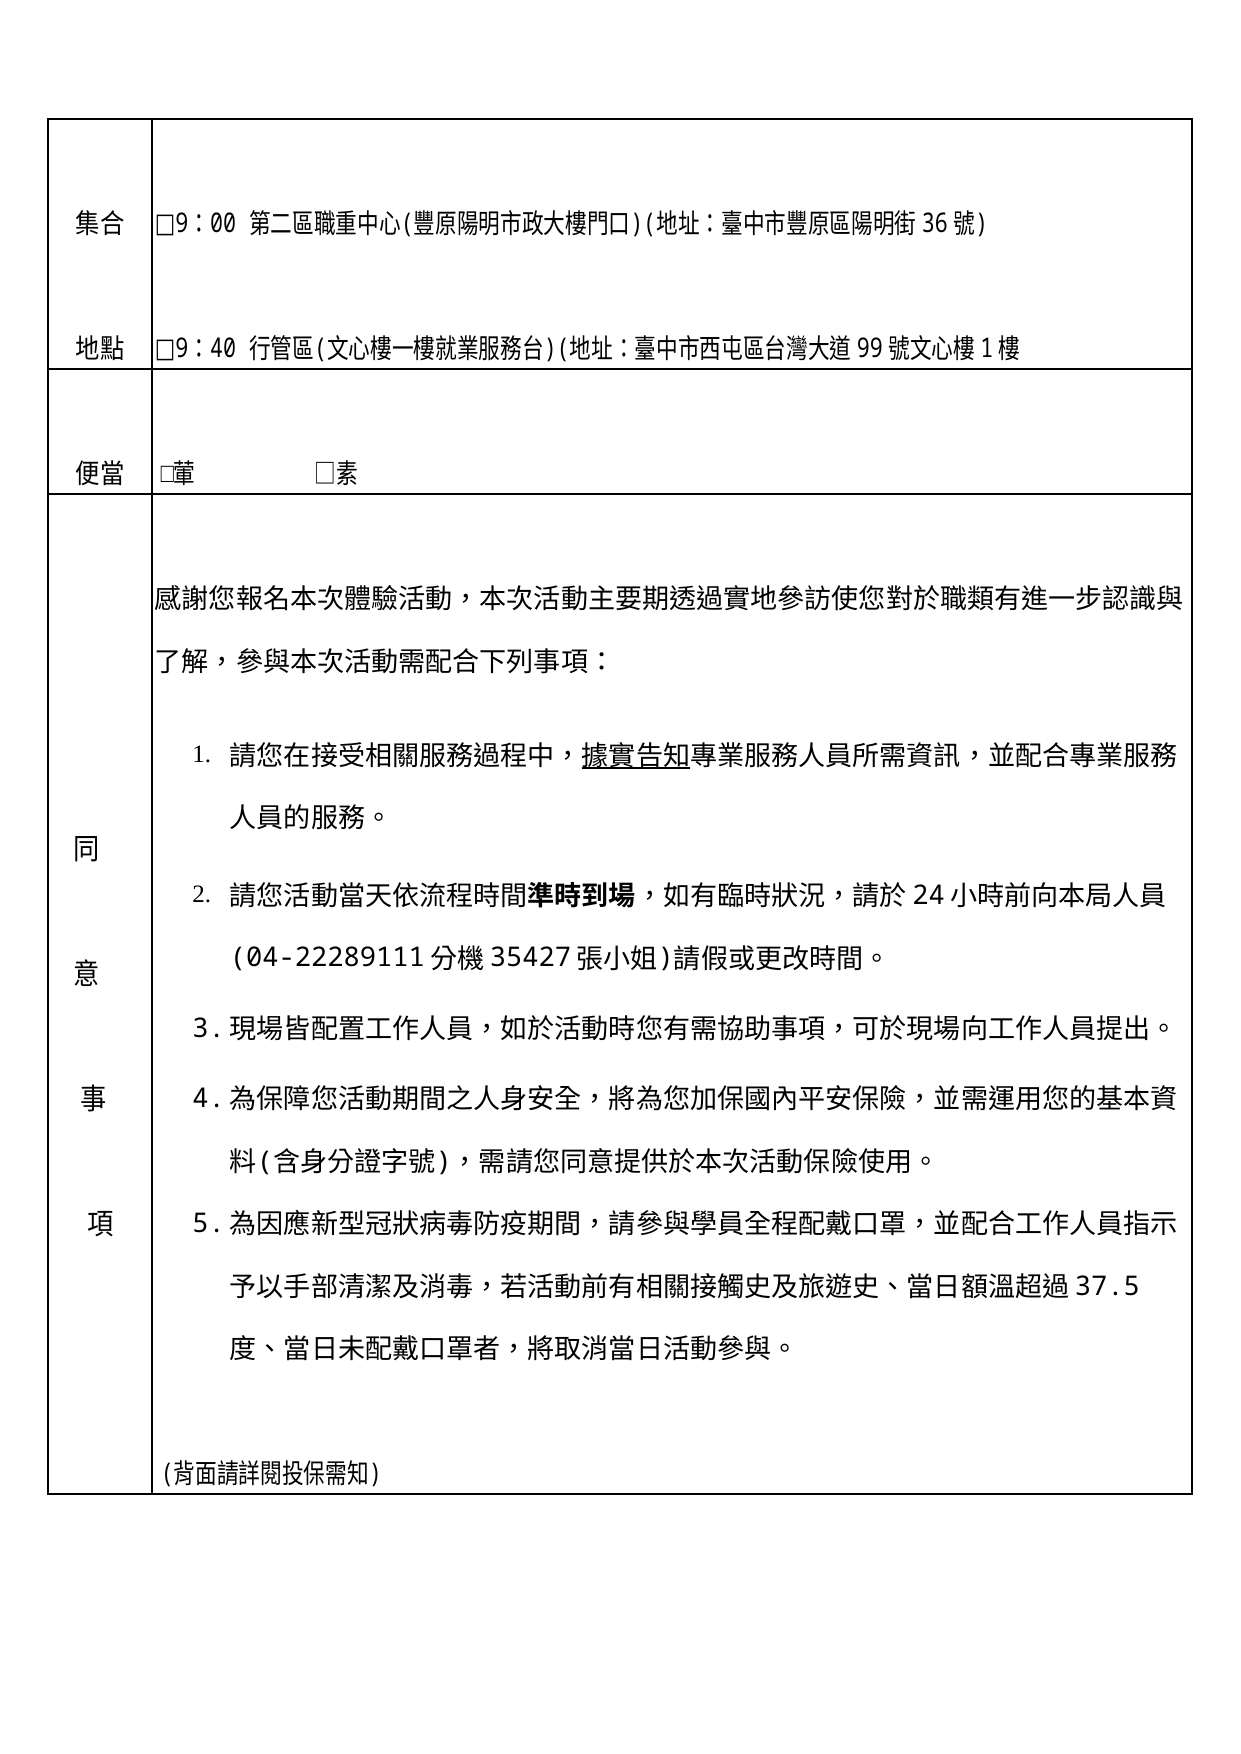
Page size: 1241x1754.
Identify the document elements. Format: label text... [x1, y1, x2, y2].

table_cell 感謝您報名本次體驗活動，本次活動主要期透過實地參訪使您對於職類有進一步認識與了解，參與本次活動需配合下列事項： 請您在接受相關服務過程中，據實告知專業服務人員所需資訊，並配合專業服務人員的服務。 請您活動當天依流程時間準時到場，如有臨時狀況，請於24小時前向本局人員(04-22289111分機35427張小姐)請假或更改時間。 現場皆配置工作人員，如於活動時您有需協助事項，可於現場向工作人員提出。 為保障您活動期間之人身安全，將為您加保國內平安保險，並需運用您的基本資料(含身分證字號)，需請您同意提供於本次活動保險使用。 為因應新型冠狀病毒防疫期間，請參與學員全程配戴口罩，並配合工作人員指示予以手部清潔及消毒，若活動前有相關接觸史及旅遊史、當日額溫超過37.5度、當日未配戴口罩者，將取消當日活動參與。 (背面請詳閱投保需知) [153, 495, 1191, 1493]
table_cell 同 意 事 項 [49, 495, 151, 1493]
table_cell 集合 地點 [49, 120, 151, 368]
table_cell □9：00 第二區職重中心(豐原陽明市政大樓門口)(地址：臺中市豐原區陽明街36號) □9：40 行管區(文心樓一樓就業服務台)(地址：臺中市西屯區台灣大道99號文心樓1樓 [153, 120, 1191, 368]
table_cell □葷 □素 [153, 370, 1191, 493]
table_cell 便當 [49, 370, 151, 493]
